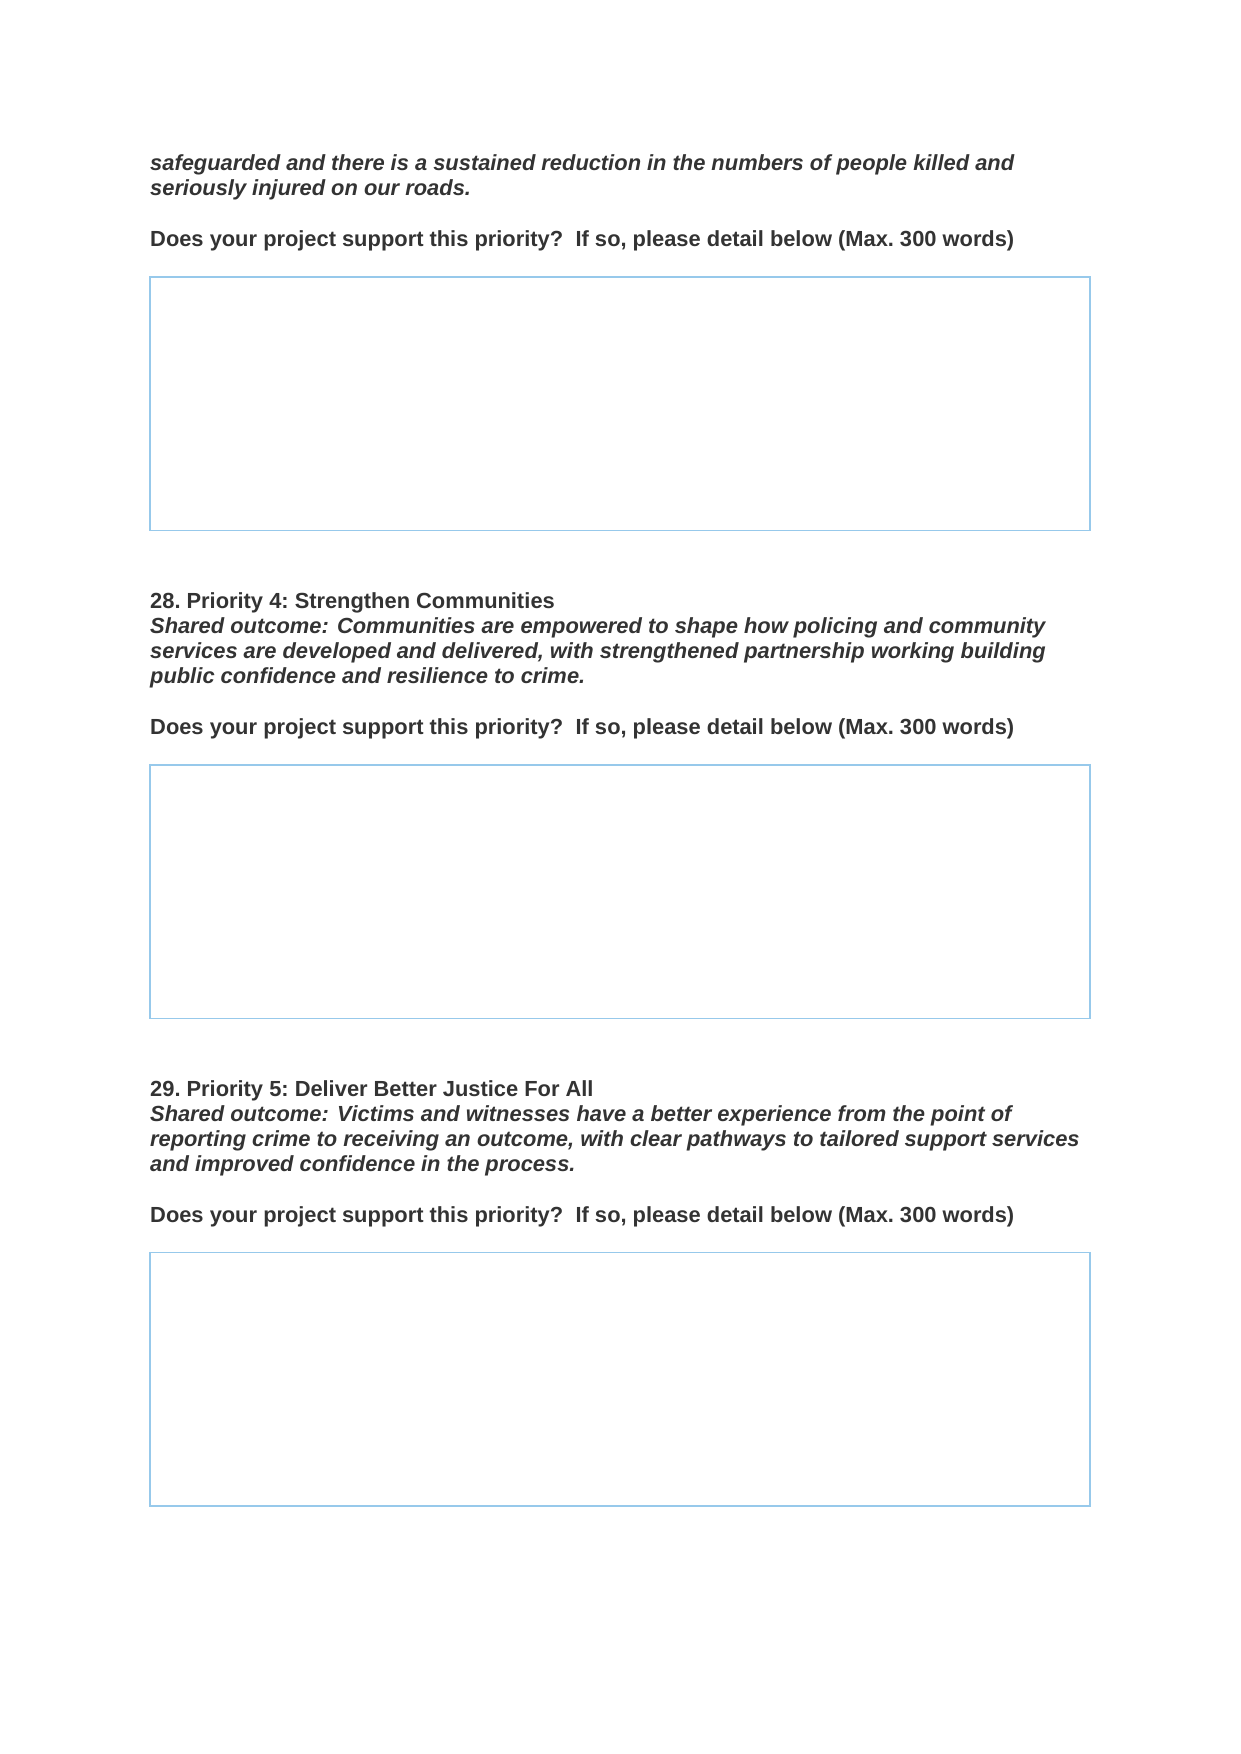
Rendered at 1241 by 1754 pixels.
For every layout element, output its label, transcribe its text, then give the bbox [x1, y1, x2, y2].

table_header [151, 1253, 1089, 1505]
subtitle safeguarded and there is a sustained reduction in the numbers of people killed and seriously injured on our roads. Does your project support this priority? If so, please detail below (Max. 300 words) [150, 150, 1090, 251]
table_header [151, 278, 1089, 529]
subtitle 28. Priority 4: Strengthen Communities Shared outcome: Communities are empowered to shape how policing and community services are developed and delivered, with strengthened partnership working building public confidence and resilience to crime. Does your project support this priority? If so, please detail below (Max. 300 words) [150, 587, 1090, 739]
table_header [151, 766, 1089, 1017]
subtitle 29. Priority 5: Deliver Better Justice For All Shared outcome: Victims and witnesses have a better experience from the point of reporting crime to receiving an outcome, with clear pathways to tailored support services and improved confidence in the process. Does your project support this priority? If so, please detail below (Max. 300 words) [150, 1075, 1090, 1227]
